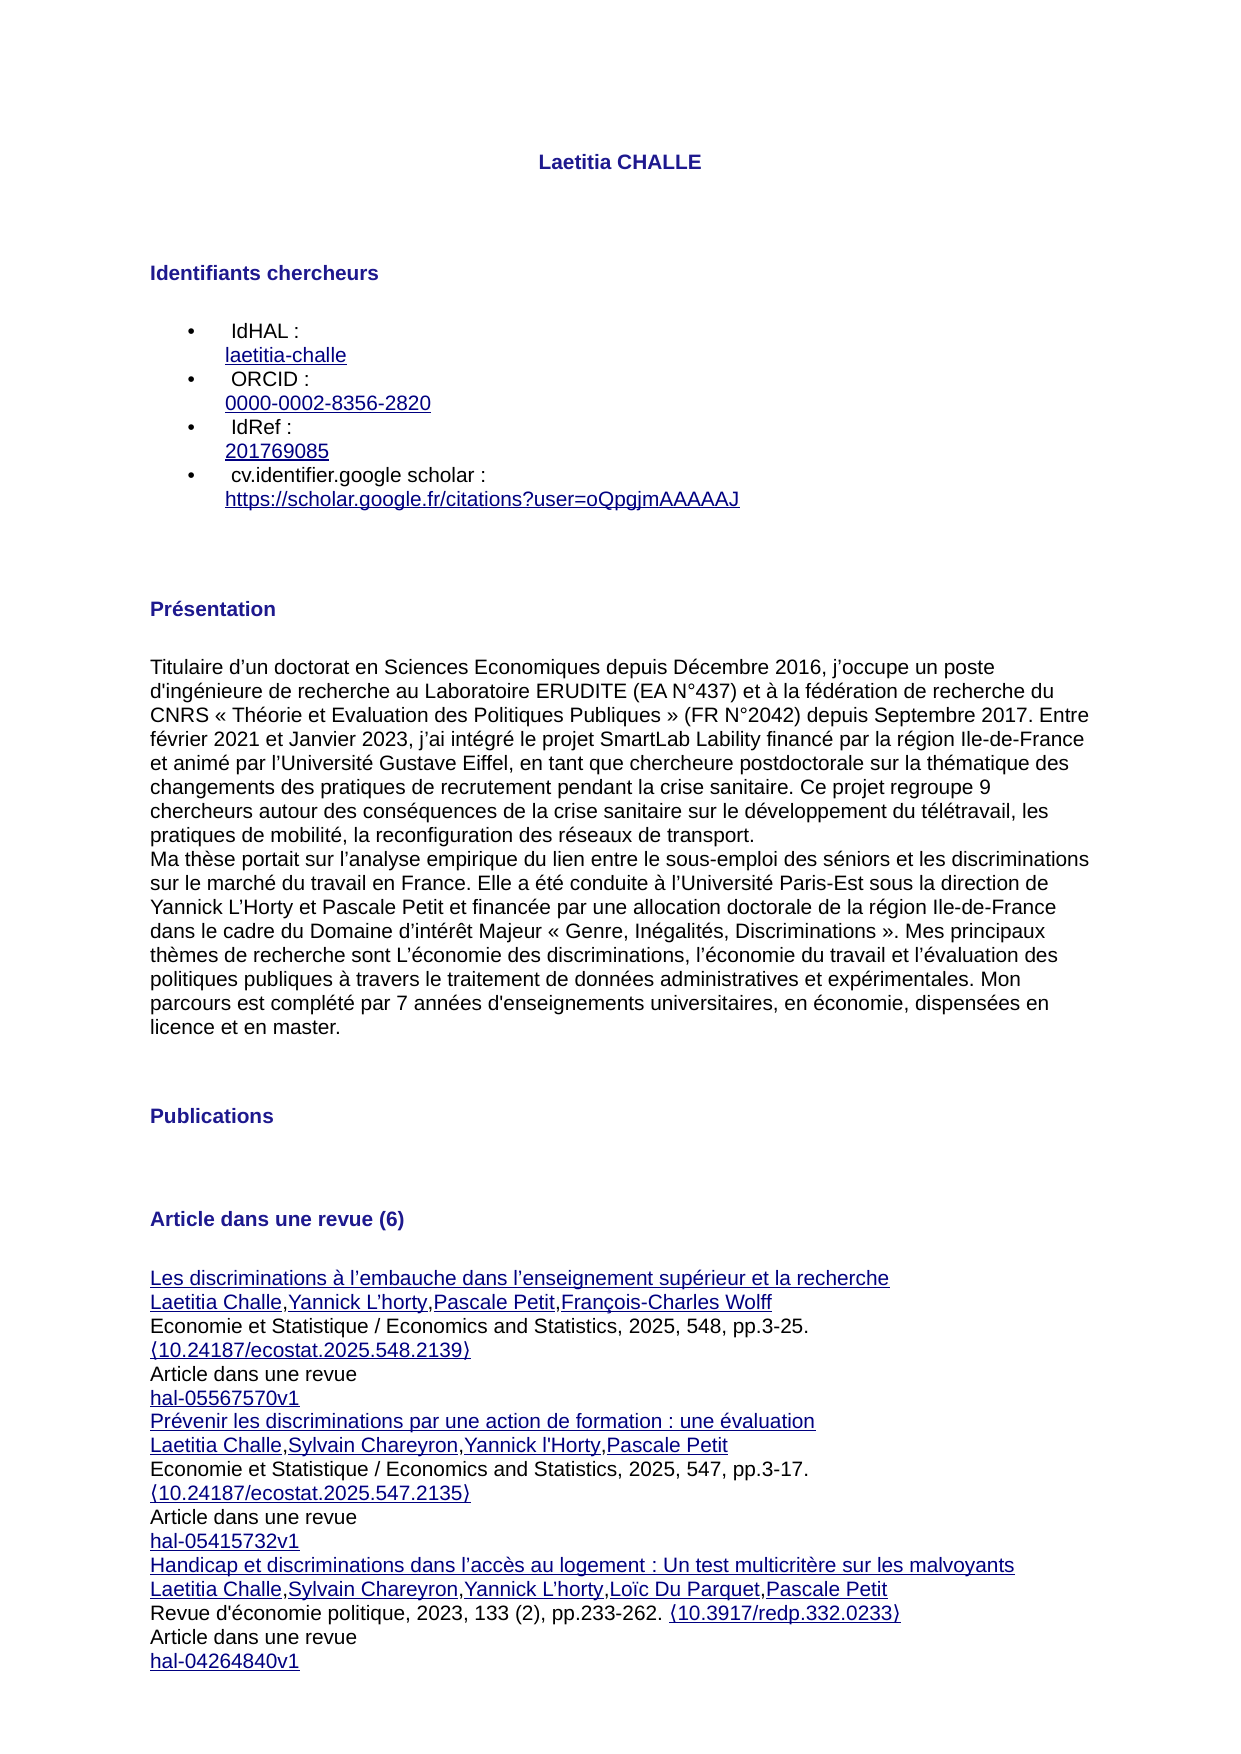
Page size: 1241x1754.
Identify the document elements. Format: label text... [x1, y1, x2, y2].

table_header Les discriminations à l’embauche dans l’enseignement supérieur et la recherche Laetitia Challe,Yannick L’horty,Pascale Petit,François-Charles Wolff Economie et Statistique / Economics and Statistics, 2025, 548, pp.3-25. ⟨10.24187/ecostat.2025.548.2139⟩ Article dans une revue hal-05567570v1 [150, 1266, 1090, 1409]
list 201769085 [187, 438, 1090, 462]
table_cell Handicap et discriminations dans l’accès au logement : Un test multicritère sur les malvoyants Laetitia Challe,Sylvain Chareyron,Yannick L’horty,Loïc Du Parquet,Pascale Petit Revue d'économie politique, 2023, 133 (2), pp.233-262. ⟨10.3917/redp.332.0233⟩ Article dans une revue hal-04264840v1 [150, 1553, 1090, 1673]
list IdRef : [187, 414, 1090, 438]
text Ma thèse portait sur l’analyse empirique du lien entre le sous-emploi des séniors et les discriminations sur le marché du travail en France. Elle a été conduite à l’Université Paris-Est sous la direction de Yannick L’Horty et Pascale Petit et financée par une allocation doctorale de la région Ile-de-France dans le cadre du Domaine d’intérêt Majeur « Genre, Inégalités, Discriminations ». Mes principaux thèmes de recherche sont L’économie des discriminations, l’économie du travail et l’évaluation des politiques publiques à travers le traitement de données administratives et expérimentales. Mon parcours est complété par 7 années d'enseignements universitaires, en économie, dispensées en licence et en master. [150, 847, 1090, 1038]
list IdHAL : [187, 319, 1090, 343]
table_cell Prévenir les discriminations par une action de formation : une évaluation Laetitia Challe,Sylvain Chareyron,Yannick l'Horty,Pascale Petit Economie et Statistique / Economics and Statistics, 2025, 547, pp.3-17. ⟨10.24187/ecostat.2025.547.2135⟩ Article dans une revue hal-05415732v1 [150, 1409, 1090, 1553]
subtitle Présentation [150, 597, 1090, 621]
list ORCID : [187, 367, 1090, 391]
list https://scholar.google.fr/citations?user=oQpgjmAAAAAJ [187, 486, 1090, 510]
subtitle Publications [150, 1104, 1090, 1128]
subtitle Identifiants chercheurs [150, 260, 1090, 284]
text Titulaire d’un doctorat en Sciences Economiques depuis Décembre 2016, j’occupe un poste d'ingénieure de recherche au Laboratoire ERUDITE (EA N°437) et à la fédération de recherche du CNRS « Théorie et Evaluation des Politiques Publiques » (FR N°2042) depuis Septembre 2017. Entre février 2021 et Janvier 2023, j’ai intégré le projet SmartLab Lability financé par la région Ile-de-France et animé par l’Université Gustave Eiffel, en tant que chercheure postdoctorale sur la thématique des changements des pratiques de recrutement pendant la crise sanitaire. Ce projet regroupe 9 chercheurs autour des conséquences de la crise sanitaire sur le développement du télétravail, les pratiques de mobilité, la reconfiguration des réseaux de transport. [150, 655, 1090, 847]
list laetitia-challe [187, 343, 1090, 367]
subtitle Article dans une revue (6) [150, 1207, 1090, 1231]
list cv.identifier.google scholar : [187, 462, 1090, 486]
list 0000-0002-8356-2820 [187, 391, 1090, 414]
subtitle Laetitia CHALLE [150, 150, 1090, 174]
